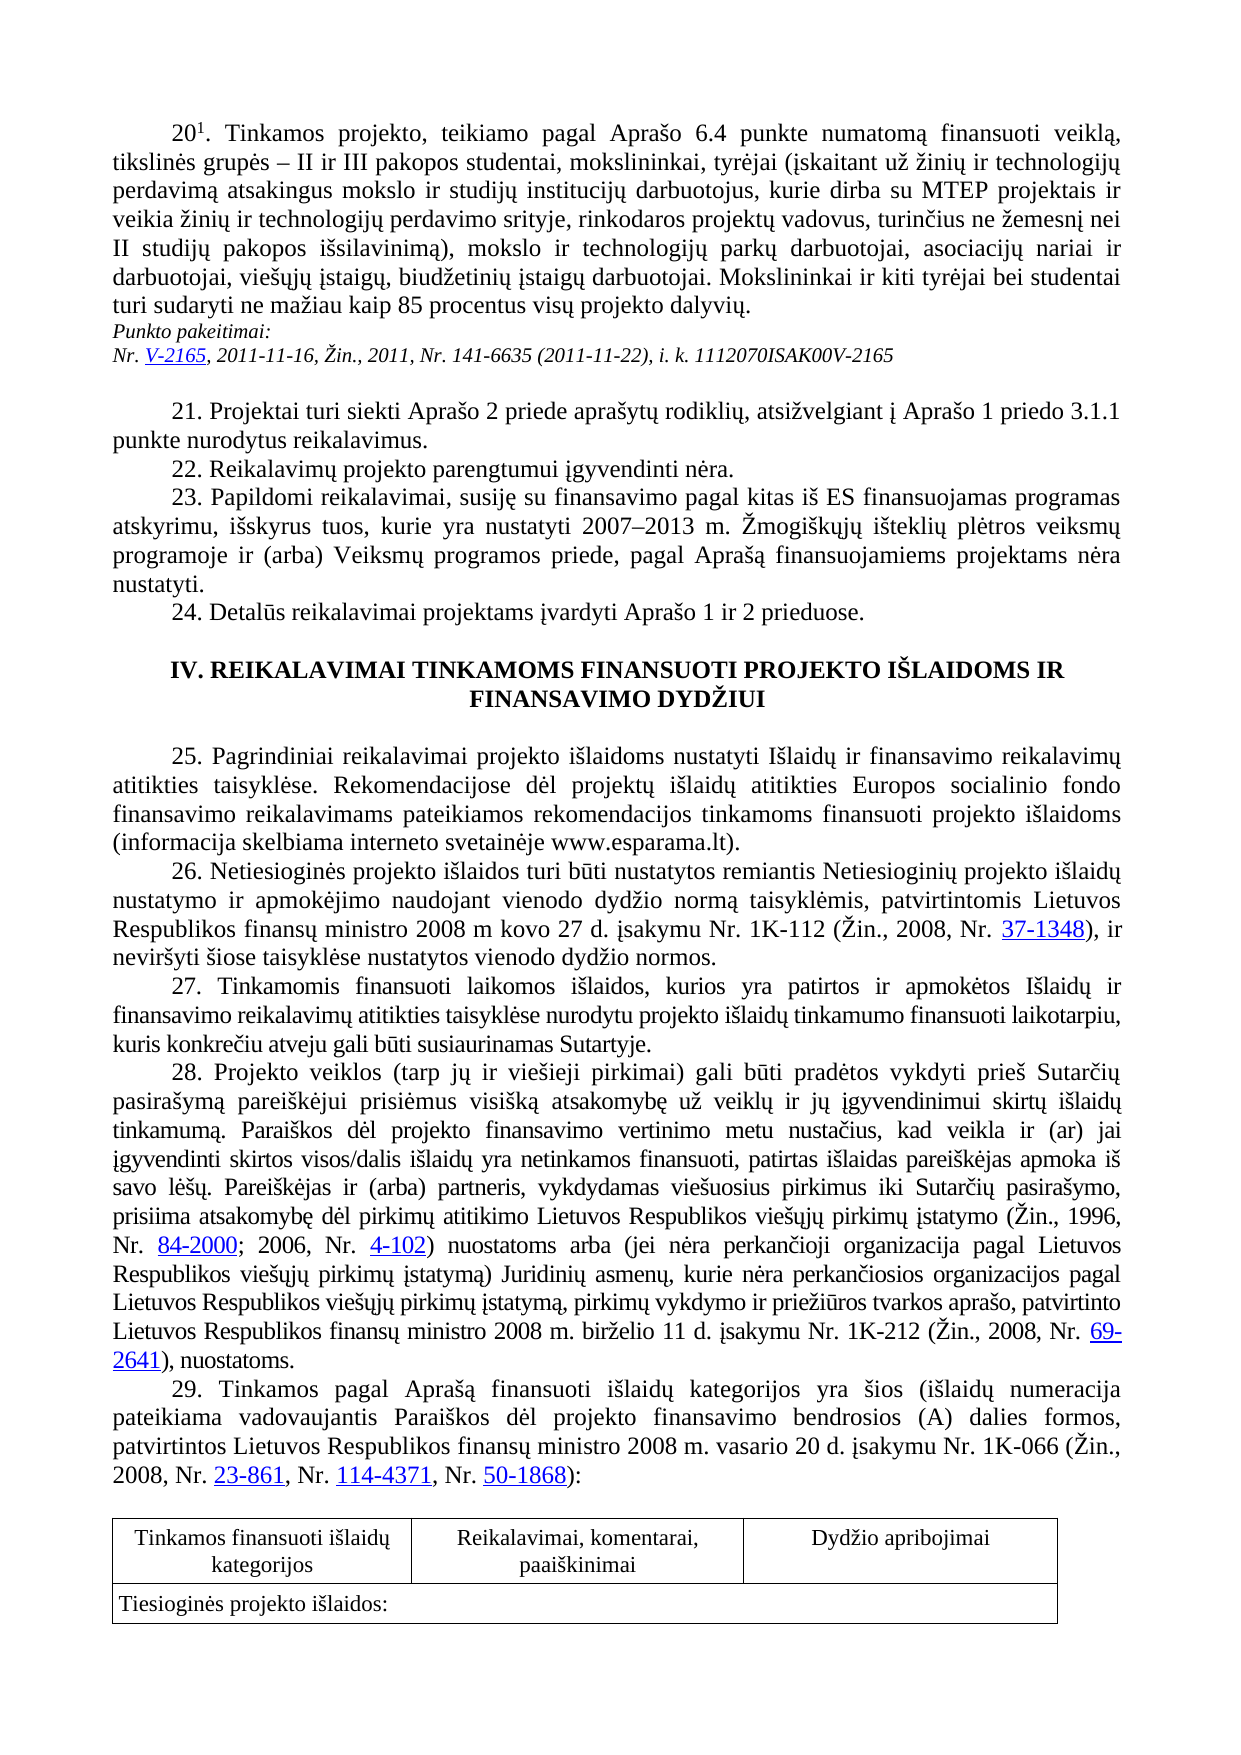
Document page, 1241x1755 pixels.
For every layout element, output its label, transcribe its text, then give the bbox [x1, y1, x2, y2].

text 24. Detalūs reikalavimai projektams įvardyti Aprašo 1 ir 2 prieduose. [112, 597, 1122, 626]
text 23. Papildomi reikalavimai, susiję su finansavimo pagal kitas iš ES finansuojamas programas atskyrimu, išskyrus tuos, kurie yra nustatyti 2007–2013 m. Žmogiškųjų išteklių plėtros veiksmų programoje ir (arba) Veiksmų programos priede, pagal Aprašą finansuojamiems projektams nėra nustatyti. [112, 482, 1122, 597]
text 26. Netiesioginės projekto išlaidos turi būti nustatytos remiantis Netiesioginių projekto išlaidų nustatymo ir apmokėjimo naudojant vienodo dydžio normą taisyklėmis, patvirtintomis Lietuvos Respublikos finansų ministro 2008 m kovo 27 d. įsakymu Nr. 1K-112 (Žin., 2008, Nr. 37-1348), ir neviršyti šiose taisyklėse nustatytos vienodo dydžio normos. [112, 856, 1122, 971]
text 25. Pagrindiniai reikalavimai projekto išlaidoms nustatyti Išlaidų ir finansavimo reikalavimų atitikties taisyklėse. Rekomendacijose dėl projektų išlaidų atitikties Europos socialinio fondo finansavimo reikalavimams pateikiamos rekomendacijos tinkamoms finansuoti projekto išlaidoms (informacija skelbiama interneto svetainėje www.esparama.lt). [112, 741, 1122, 856]
text IV. REIKALAVIMAI TINKAMOMS FINANSUOTI PROJEKTO IŠLAIDOMS IR FINANSAVIMO DYDŽIUI [112, 655, 1122, 712]
table_header Reikalavimai, komentarai, paaiškinimai [412, 1519, 743, 1583]
table_cell [744, 1584, 1057, 1622]
text Punkto pakeitimai: [112, 319, 1122, 343]
text 201. Tinkamos projekto, teikiamo pagal Aprašo 6.4 punkte numatomą finansuoti veiklą, tikslinės grupės – II ir III pakopos studentai, mokslininkai, tyrėjai (įskaitant už žinių ir technologijų perdavimą atsakingus mokslo ir studijų institucijų darbuotojus, kurie dirba su MTEP projektais ir veikia žinių ir technologijų perdavimo srityje, rinkodaros projektų vadovus, turinčius ne žemesnį nei II studijų pakopos išsilavinimą), mokslo ir technologijų parkų darbuotojai, asociacijų nariai ir darbuotojai, viešųjų įstaigų, biudžetinių įstaigų darbuotojai. Mokslininkai ir kiti tyrėjai bei studentai turi sudaryti ne mažiau kaip 85 procentus visų projekto dalyvių. [112, 118, 1122, 319]
text 22. Reikalavimų projekto parengtumui įgyvendinti nėra. [112, 454, 1122, 482]
table_cell [412, 1584, 744, 1622]
text Nr. V-2165, 2011-11-16, Žin., 2011, Nr. 141-6635 (2011-11-22), i. k. 1112070ISAK00V-2165 [112, 343, 1122, 367]
text 28. Projekto veiklos (tarp jų ir viešieji pirkimai) gali būti pradėtos vykdyti prieš Sutarčių pasirašymą pareiškėjui prisiėmus visišką atsakomybę už veiklų ir jų įgyvendinimui skirtų išlaidų tinkamumą. Paraiškos dėl projekto finansavimo vertinimo metu nustačius, kad veikla ir (ar) jai įgyvendinti skirtos visos/dalis išlaidų yra netinkamos finansuoti, patirtas išlaidas pareiškėjas apmoka iš savo lėšų. Pareiškėjas ir (arba) partneris, vykdydamas viešuosius pirkimus iki Sutarčių pasirašymo, prisiima atsakomybę dėl pirkimų atitikimo Lietuvos Respublikos viešųjų pirkimų įstatymo (Žin., 1996, Nr. 84-2000; 2006, Nr. 4-102) nuostatoms arba (jei nėra perkančioji organizacija pagal Lietuvos Respublikos viešųjų pirkimų įstatymą) Juridinių asmenų, kurie nėra perkančiosios organizacijos pagal Lietuvos Respublikos viešųjų pirkimų įstatymą, pirkimų vykdymo ir priežiūros tvarkos aprašo, patvirtinto Lietuvos Respublikos finansų ministro 2008 m. birželio 11 d. įsakymu Nr. 1K-212 (Žin., 2008, Nr. 69-2641), nuostatoms. [112, 1057, 1122, 1374]
table_header Tinkamos finansuoti išlaidų kategorijos [113, 1519, 411, 1583]
table_header Dydžio apribojimai [744, 1519, 1057, 1583]
text 29. Tinkamos pagal Aprašą finansuoti išlaidų kategorijos yra šios (išlaidų numeracija pateikiama vadovaujantis Paraiškos dėl projekto finansavimo bendrosios (A) dalies formos, patvirtintos Lietuvos Respublikos finansų ministro 2008 m. vasario 20 d. įsakymu Nr. 1K-066 (Žin., 2008, Nr. 23-861, Nr. 114-4371, Nr. 50-1868): [112, 1374, 1122, 1489]
text 27. Tinkamomis finansuoti laikomos išlaidos, kurios yra patirtos ir apmokėtos Išlaidų ir finansavimo reikalavimų atitikties taisyklėse nurodytu projekto išlaidų tinkamumo finansuoti laikotarpiu, kuris konkrečiu atveju gali būti susiaurinamas Sutartyje. [112, 971, 1122, 1057]
table_cell Tiesioginės projekto išlaidos: [113, 1584, 412, 1622]
text 21. Projektai turi siekti Aprašo 2 priede aprašytų rodiklių, atsižvelgiant į Aprašo 1 priedo 3.1.1 punkte nurodytus reikalavimus. [112, 396, 1122, 454]
